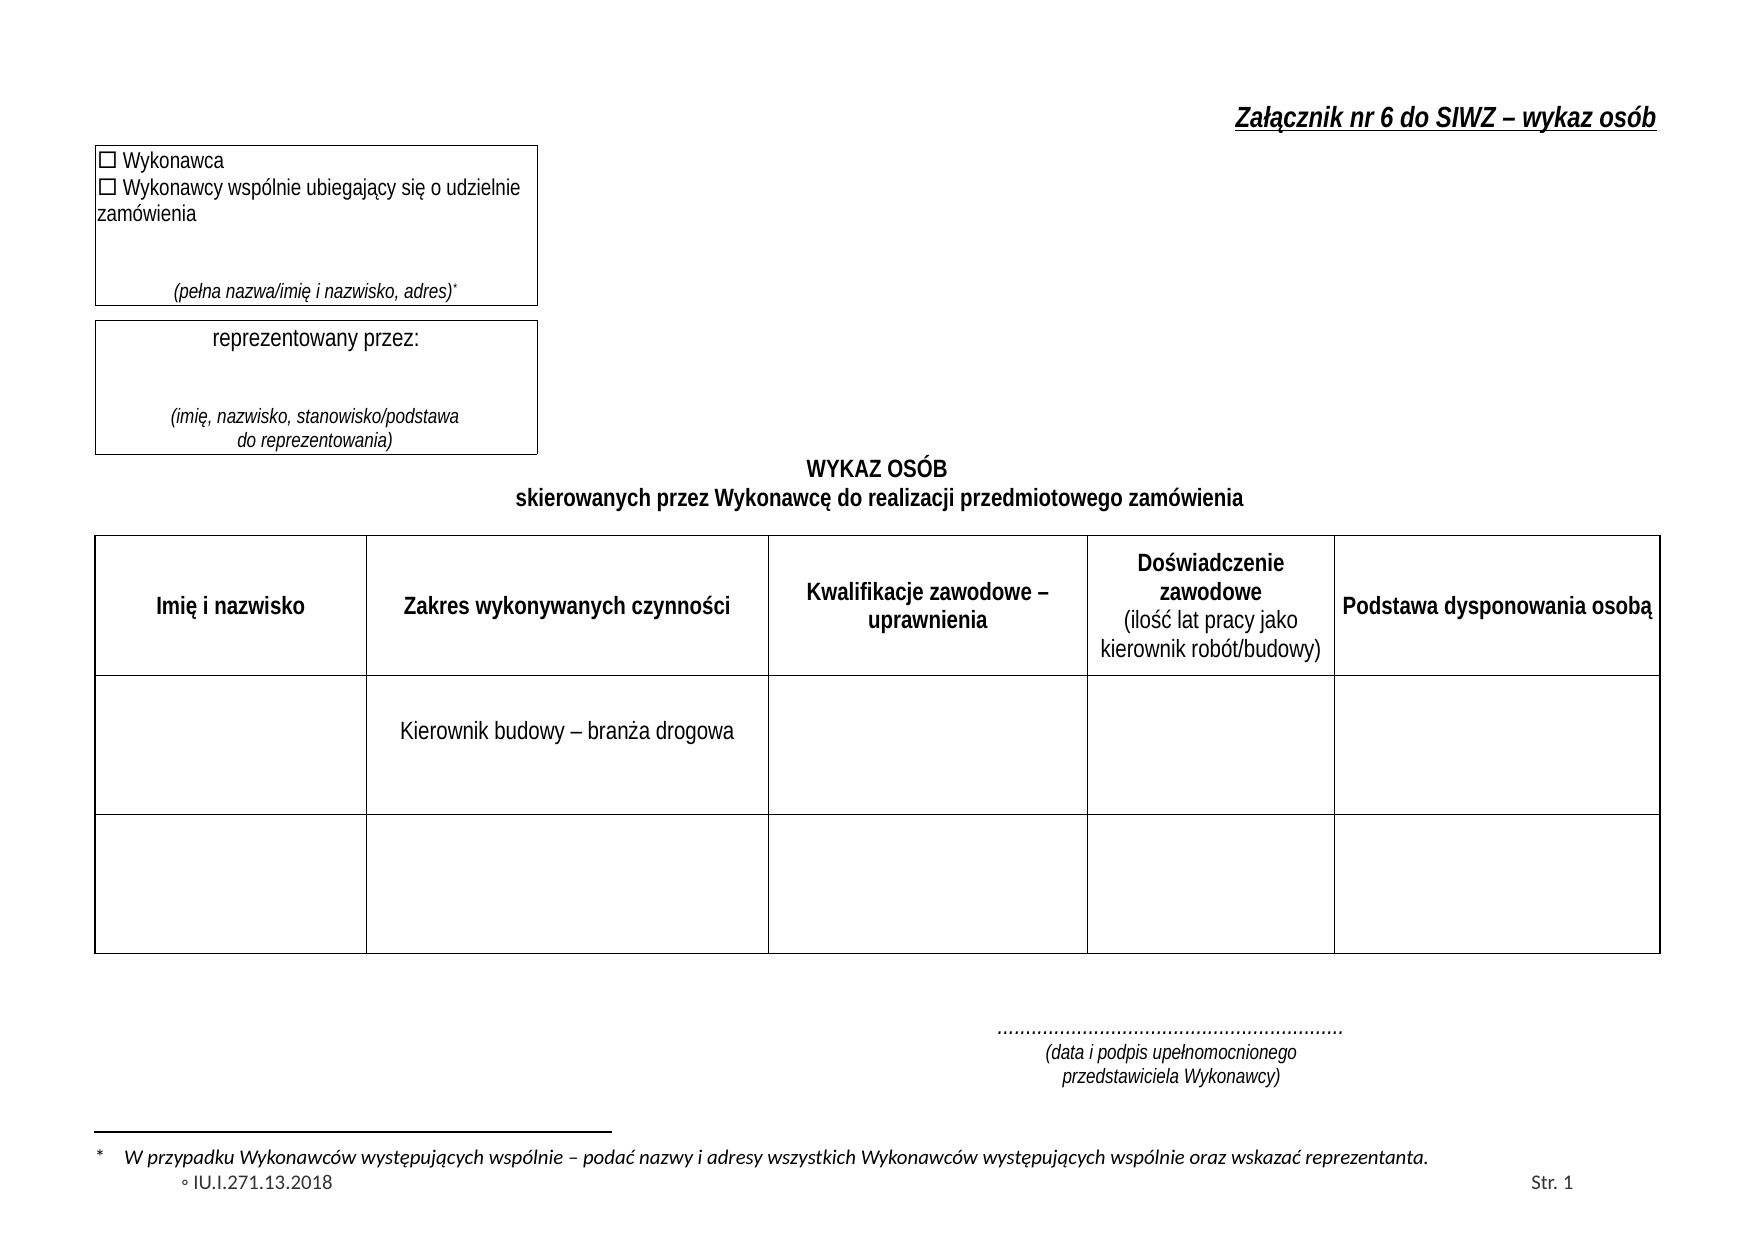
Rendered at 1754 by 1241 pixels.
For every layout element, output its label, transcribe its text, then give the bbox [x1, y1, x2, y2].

table_cell [1088, 815, 1334, 953]
table_header Imię i nazwisko [96, 536, 366, 674]
text ............................................................. [685, 1011, 1659, 1040]
text  Wykonawca [96, 146, 537, 171]
table_cell [769, 676, 1087, 814]
table_header Kwalifikacje zawodowe – uprawnienia [769, 536, 1087, 674]
text Załącznik nr 6 do SIWZ – wykaz osób [94, 101, 1659, 134]
text W przypadku Wykonawców występujących wspólnie – podać nazwy i adresy wszystkich Wykonawców występujących wspólnie oraz wskazać reprezentanta. [94, 1144, 1659, 1169]
text do reprezentowania) [96, 425, 537, 454]
text (pełna nazwa/imię i nazwisko, adres) [96, 276, 537, 305]
text  Wykonawcy wspólnie ubiegający się o udzielnie zamówienia [96, 171, 537, 226]
table_header Doświadczenie zawodowe (ilość lat pracy jako kierownik robót/budowy) [1088, 536, 1334, 674]
text skierowanych przez Wykonawcę do realizacji przedmiotowego zamówienia [94, 483, 1659, 512]
table_cell [96, 676, 366, 814]
table_cell [367, 815, 768, 953]
table_cell Kierownik budowy – branża drogowa [367, 676, 768, 814]
table_cell [1088, 676, 1334, 814]
table_cell [96, 815, 366, 953]
table_cell [769, 815, 1087, 953]
text (imię, nazwisko, stanowisko/podstawa [96, 401, 537, 425]
text (data i podpis upełnomocnionego [685, 1040, 1659, 1064]
text przedstawiciela Wykonawcy) [685, 1064, 1659, 1088]
text reprezentowany przez: [96, 321, 537, 351]
table_cell [1335, 676, 1659, 814]
table_cell [1335, 815, 1659, 953]
table_header Podstawa dysponowania osobą [1335, 536, 1659, 674]
table_header Zakres wykonywanych czynności [367, 536, 768, 674]
text WYKAZ OSÓB [94, 454, 1659, 483]
